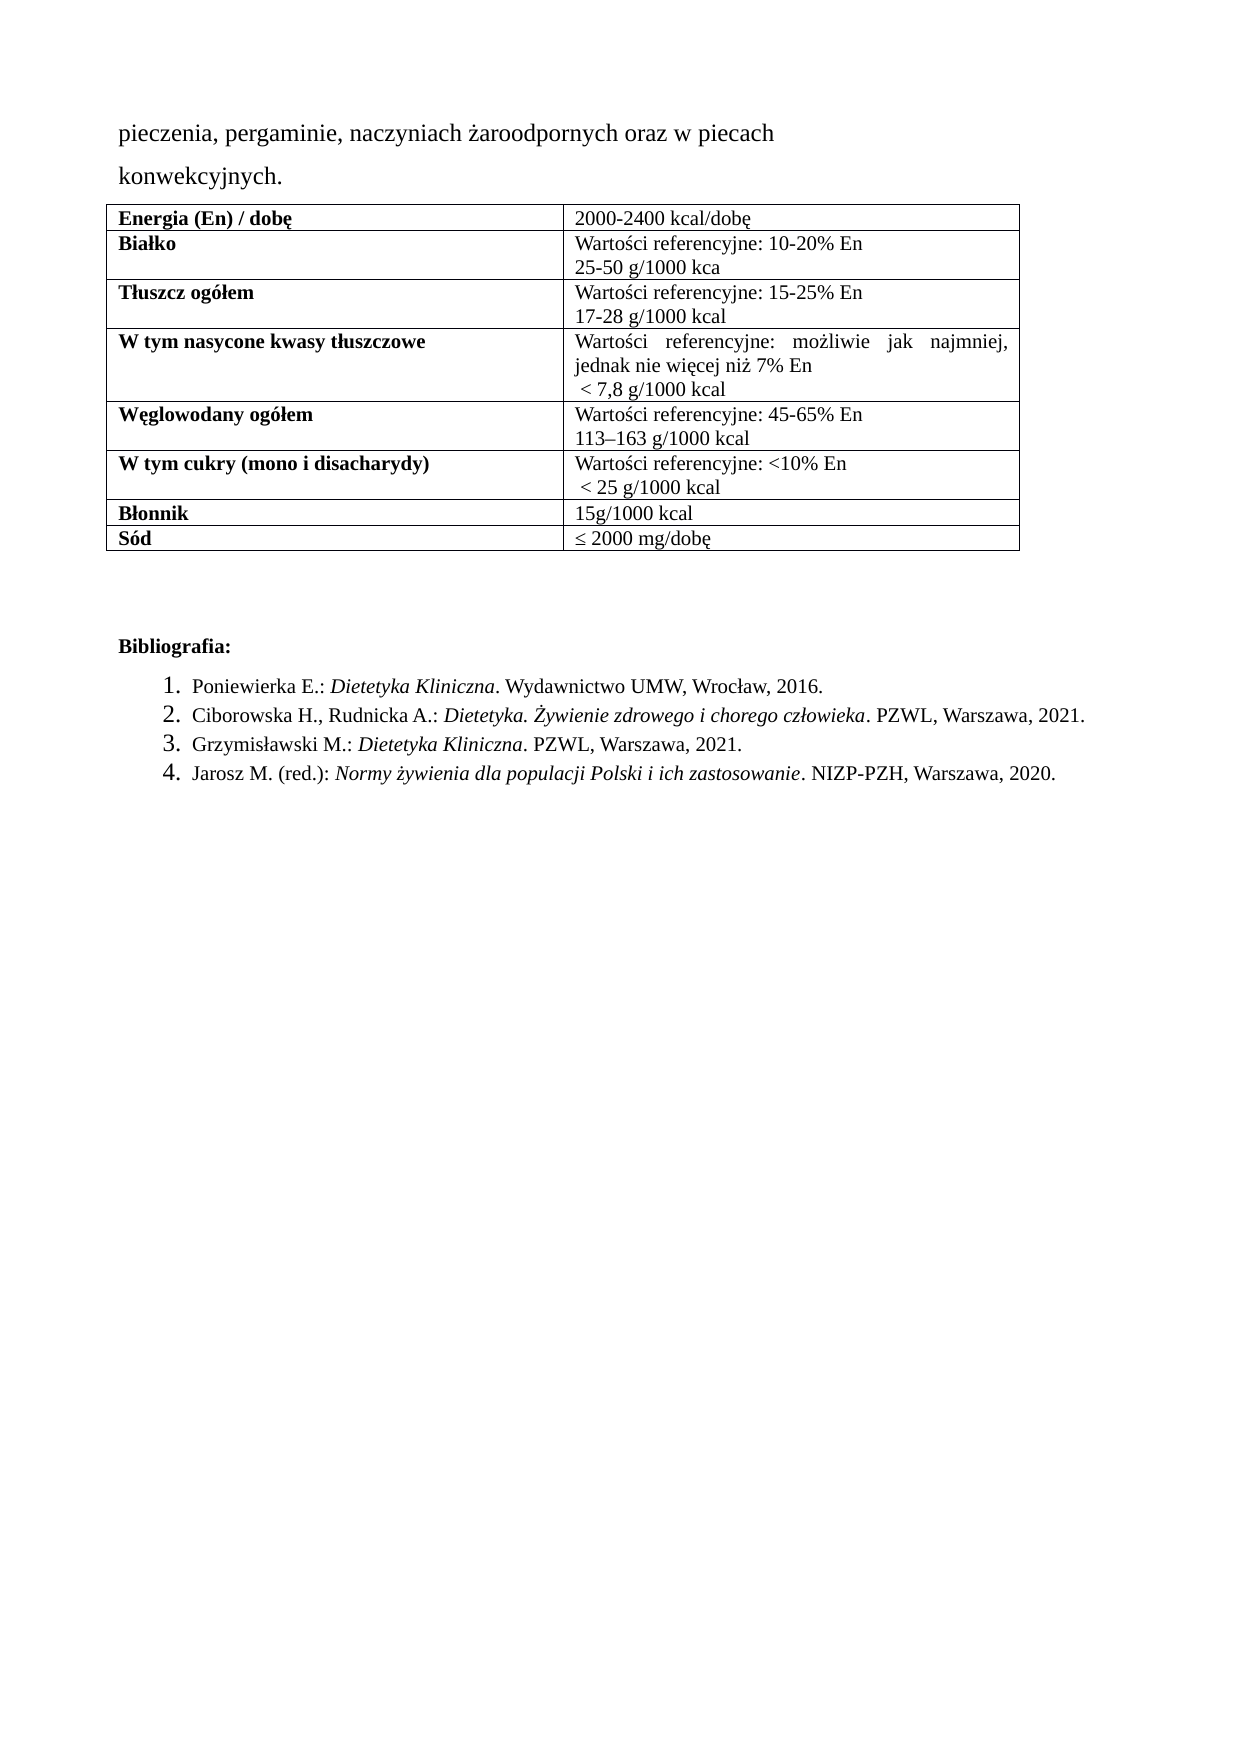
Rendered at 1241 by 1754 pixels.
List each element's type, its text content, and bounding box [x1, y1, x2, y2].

table_cell Wartości referencyjne: 15-25% En 17-28 g/1000 kcal [564, 280, 1019, 328]
list Jarosz M. (red.): Normy żywienia dla populacji Polski i ich zastosowanie. NIZP-PZH, Warszawa, 2020. [162, 757, 1122, 786]
list Grzymisławski M.: Dietetyka Kliniczna. PZWL, Warszawa, 2021. [162, 728, 1122, 757]
table_cell ≤ 2000 mg/dobę [564, 526, 1019, 549]
table_cell Wartości referencyjne: 45-65% En 113–163 g/1000 kcal [564, 402, 1019, 450]
table_cell Białko [107, 231, 563, 279]
table_header 2000-2400 kcal/dobę [564, 205, 1019, 229]
table_cell 15g/1000 kcal [564, 500, 1019, 524]
table_cell Sód [107, 526, 563, 549]
list Ciborowska H., Rudnicka A.: Dietetyka. Żywienie zdrowego i chorego człowieka. PZWL, Warszawa, 2021. [162, 699, 1122, 728]
table_cell Tłuszcz ogółem [107, 280, 563, 328]
table_cell Błonnik [107, 500, 563, 524]
table_cell Wartości referencyjne: możliwie jak najmniej, jednak nie więcej niż 7% En < 7,8 g/1000 kcal [564, 329, 1019, 401]
table_cell W tym cukry (mono i disacharydy) [107, 451, 563, 499]
table_cell W tym nasycone kwasy tłuszczowe [107, 329, 563, 401]
table_cell Wartości referencyjne: <10% En < 25 g/1000 kcal [564, 451, 1019, 499]
list Poniewierka E.: Dietetyka Kliniczna. Wydawnictwo UMW, Wrocław, 2016. [162, 671, 1122, 699]
table_cell Wartości referencyjne: 10-20% En 25-50 g/1000 kca [564, 231, 1019, 279]
text konwekcyjnych. [118, 161, 1122, 190]
text Bibliografia: [118, 551, 1122, 658]
table_cell Węglowodany ogółem [107, 402, 563, 450]
text pieczenia, pergaminie, naczyniach żaroodpornych oraz w piecach [118, 118, 1122, 147]
table_header Energia (En) / dobę [107, 205, 563, 229]
